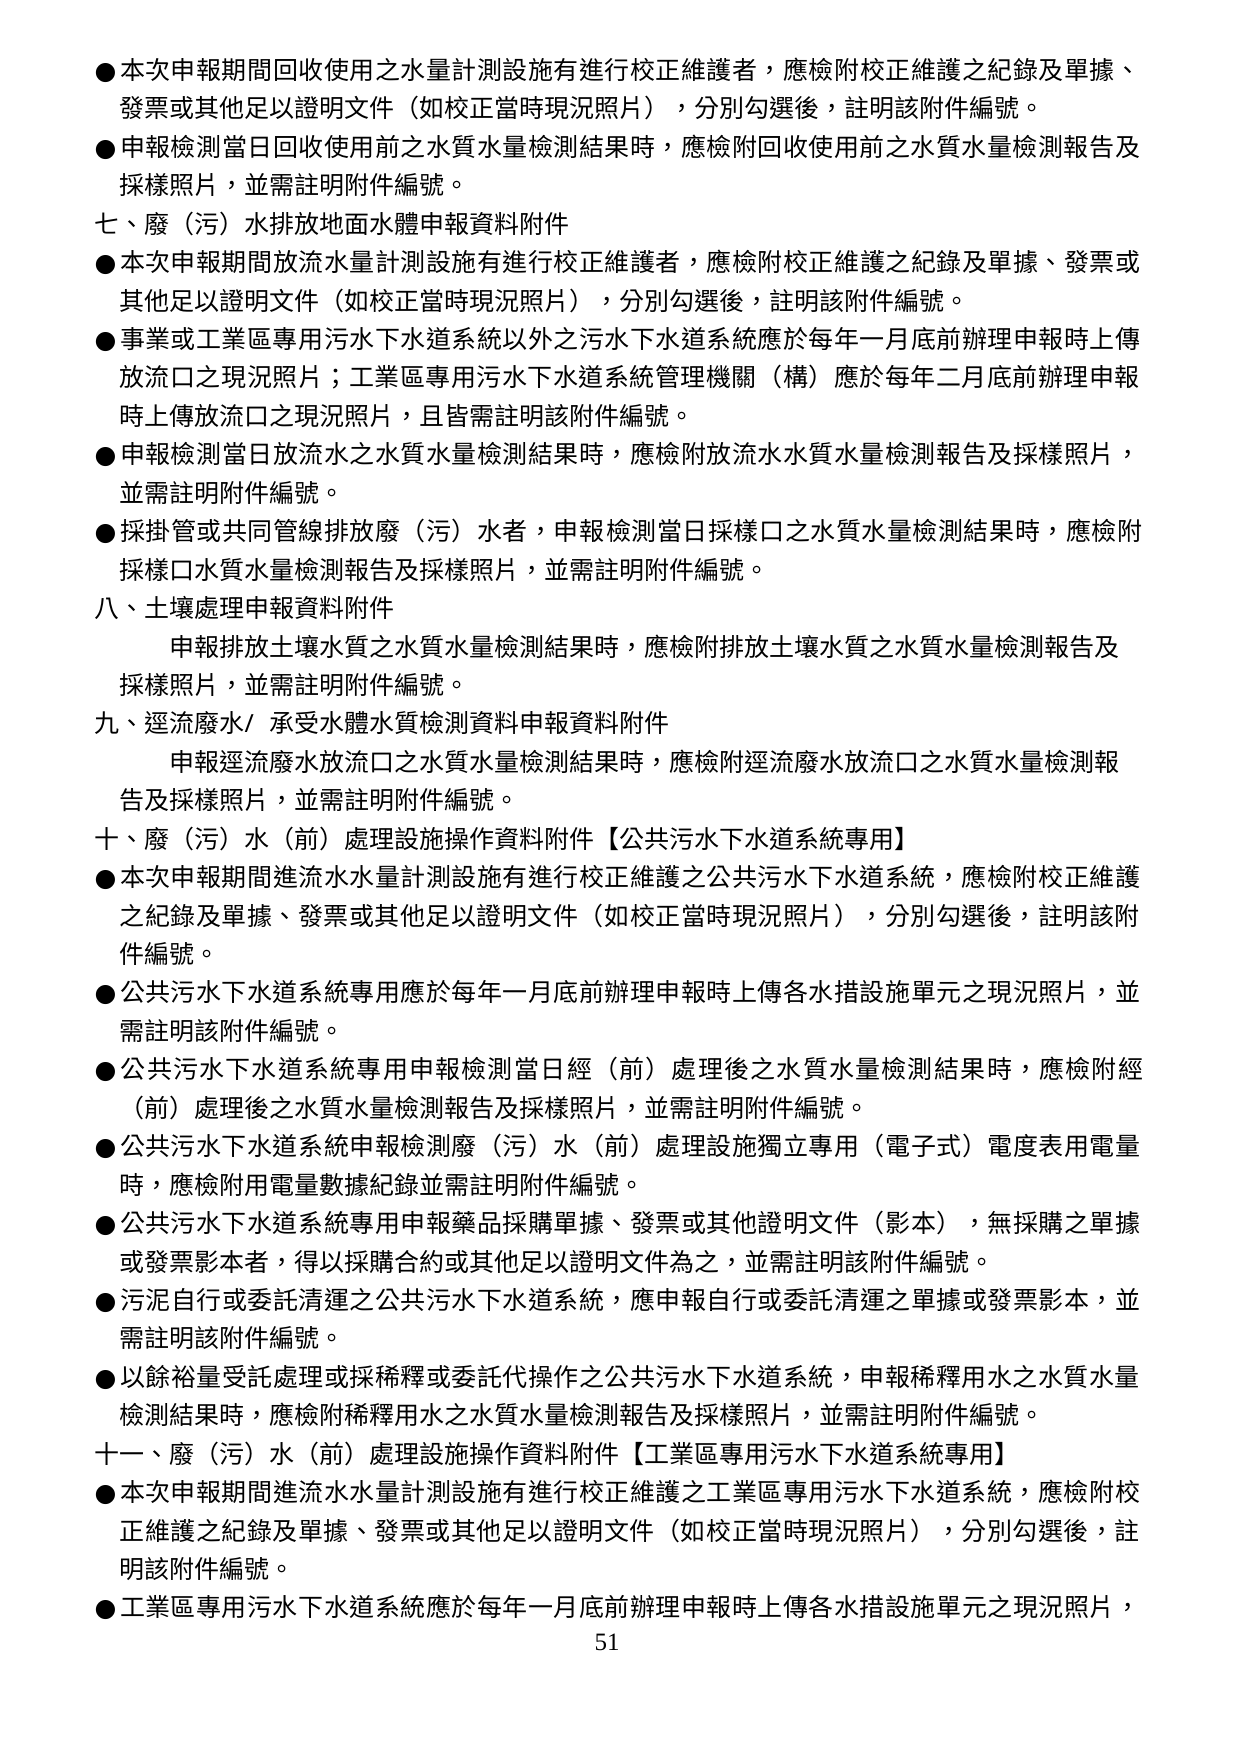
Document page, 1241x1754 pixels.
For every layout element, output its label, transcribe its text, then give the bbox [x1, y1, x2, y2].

text ●公共污水下水道系統專用申報藥品採購單據、發票或其他證明文件（影本），無採購之單據或發票影本者，得以採購合約或其他足以證明文件為之，並需註明該附件編號。 [94, 1202, 1143, 1279]
text ●申報檢測當日放流水之水質水量檢測結果時，應檢附放流水水質水量檢測報告及採樣照片，並需註明附件編號。 [94, 434, 1143, 511]
text 申報排放土壤水質之水質水量檢測結果時，應檢附排放土壤水質之水質水量檢測報告及採樣照片，並需註明附件編號。 [119, 626, 1119, 703]
text 十、廢（污）水（前）處理設施操作資料附件【公共污水下水道系統專用】 [94, 818, 1143, 857]
text ●污泥自行或委託清運之公共污水下水道系統，應申報自行或委託清運之單據或發票影本，並需註明該附件編號。 [94, 1279, 1143, 1356]
text ●本次申報期間進流水水量計測設施有進行校正維護之工業區專用污水下水道系統，應檢附校正維護之紀錄及單據、發票或其他足以證明文件（如校正當時現況照片），分別勾選後，註明該附件編號。 [94, 1472, 1143, 1587]
text ●本次申報期間回收使用之水量計測設施有進行校正維護者，應檢附校正維護之紀錄及單據、發票或其他足以證明文件（如校正當時現況照片），分別勾選後，註明該附件編號。 [94, 49, 1143, 126]
text ●本次申報期間進流水水量計測設施有進行校正維護之公共污水下水道系統，應檢附校正維護之紀錄及單據、發票或其他足以證明文件（如校正當時現況照片），分別勾選後，註明該附件編號。 [94, 857, 1143, 972]
text ●公共污水下水道系統專用應於每年一月底前辦理申報時上傳各水措設施單元之現況照片，並需註明該附件編號。 [94, 972, 1143, 1049]
text 十一、廢（污）水（前）處理設施操作資料附件【工業區專用污水下水道系統專用】 [94, 1433, 1143, 1472]
text ●採掛管或共同管線排放廢（污）水者，申報檢測當日採樣口之水質水量檢測結果時，應檢附採樣口水質水量檢測報告及採樣照片，並需註明附件編號。 [94, 511, 1143, 587]
text ●以餘裕量受託處理或採稀釋或委託代操作之公共污水下水道系統，申報稀釋用水之水質水量檢測結果時，應檢附稀釋用水之水質水量檢測報告及採樣照片，並需註明附件編號。 [94, 1356, 1143, 1433]
text ●事業或工業區專用污水下水道系統以外之污水下水道系統應於每年一月底前辦理申報時上傳放流口之現況照片；工業區專用污水下水道系統管理機關（構）應於每年二月底前辦理申報時上傳放流口之現況照片，且皆需註明該附件編號。 [94, 318, 1143, 434]
text ●公共污水下水道系統專用申報檢測當日經（前）處理後之水質水量檢測結果時，應檢附經（前）處理後之水質水量檢測報告及採樣照片，並需註明附件編號。 [94, 1049, 1143, 1126]
text 八、土壤處理申報資料附件 [94, 587, 1143, 626]
text ●本次申報期間放流水量計測設施有進行校正維護者，應檢附校正維護之紀錄及單據、發票或其他足以證明文件（如校正當時現況照片），分別勾選後，註明該附件編號。 [94, 242, 1143, 318]
text ●公共污水下水道系統申報檢測廢（污）水（前）處理設施獨立專用（電子式）電度表用電量時，應檢附用電量數據紀錄並需註明附件編號。 [94, 1126, 1143, 1202]
text ●申報檢測當日回收使用前之水質水量檢測結果時，應檢附回收使用前之水質水量檢測報告及採樣照片，並需註明附件編號。 [94, 126, 1143, 203]
text ●工業區專用污水下水道系統應於每年一月底前辦理申報時上傳各水措設施單元之現況照片， [94, 1587, 1143, 1625]
text 九、逕流廢水/承受水體水質檢測資料申報資料附件 [94, 703, 1143, 741]
text 申報逕流廢水放流口之水質水量檢測結果時，應檢附逕流廢水放流口之水質水量檢測報告及採樣照片，並需註明附件編號。 [119, 741, 1119, 818]
text 七、廢（污）水排放地面水體申報資料附件 [94, 203, 1143, 242]
